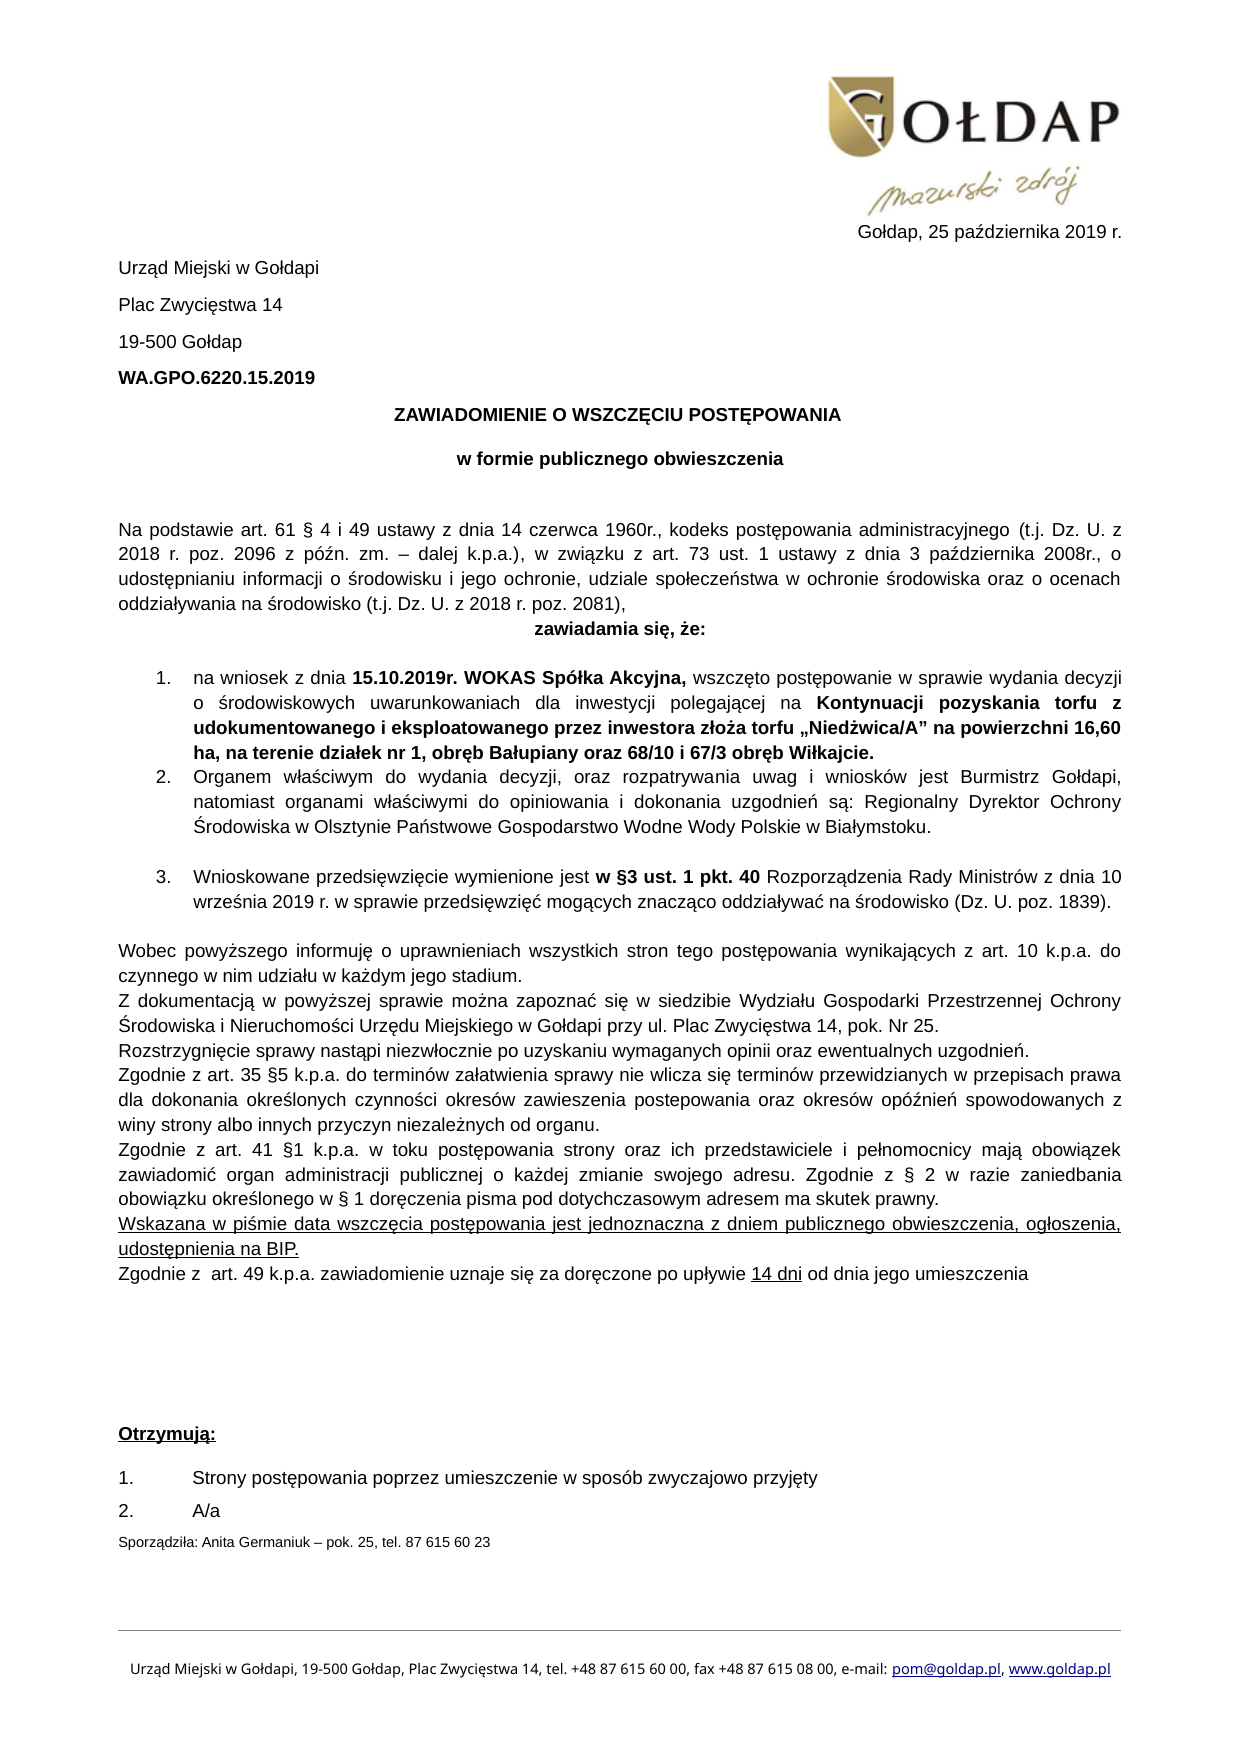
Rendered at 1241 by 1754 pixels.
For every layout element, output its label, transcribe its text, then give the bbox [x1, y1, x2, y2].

text 19-500 Gołdap [118, 330, 1122, 352]
text Z dokumentacją w powyższej sprawie można zapoznać się w siedzibie Wydziału Gospodarki Przestrzennej Ochrony Środowiska i Nieruchomości Urzędu Miejskiego w Gołdapi przy ul. Plac Zwycięstwa 14, pok. Nr 25. [118, 990, 1122, 1036]
text ZAWIADOMIENIE O WSZCZĘCIU POSTĘPOWANIA [118, 404, 1122, 425]
text Rozstrzygnięcie sprawy nastąpi niezwłocznie po uzyskaniu wymaganych opinii oraz ewentualnych uzgodnień. [118, 1039, 1122, 1061]
text Zgodnie z art. 49 k.p.a. zawiadomienie uznaje się za doręczone po upływie 14 dni od dnia jego umieszczenia [118, 1263, 1122, 1284]
text Sporządziła: Anita Germaniuk – pok. 25, tel. 87 615 60 23 [118, 1533, 1122, 1550]
text Na podstawie art. 61 § 4 i 49 ustawy z dnia 14 czerwca 1960r., kodeks postępowania administracyjnego (t.j. Dz. U. z 2018 r. poz. 2096 z późn. zm. – dalej k.p.a.), w związku z art. 73 ust. 1 ustawy z dnia 3 października 2008r., o udostępnianiu informacji o środowisku i jego ochronie, udziale społeczeństwa w ochronie środowiska oraz o ocenach oddziaływania na środowisko (t.j. Dz. U. z 2018 r. poz. 2081), [118, 518, 1122, 614]
text Wskazana w piśmie data wszczęcia postępowania jest jednoznaczna z dniem publicznego obwieszczenia, ogłoszenia, udostępnienia na BIP. [118, 1213, 1122, 1259]
text 2. A/a [118, 1500, 1122, 1522]
list Organem właściwym do wydania decyzji, oraz rozpatrywania uwag i wniosków jest Burmistrz Gołdapi, natomiast organami właściwymi do opiniowania i dokonania uzgodnień są: Regionalny Dyrektor Ochrony Środowiska w Olsztynie Państwowe Gospodarstwo Wodne Wody Polskie w Białymstoku. [156, 766, 1122, 837]
text 1. Strony postępowania poprzez umieszczenie w sposób zwyczajowo przyjęty [118, 1467, 1122, 1488]
text Urząd Miejski w Gołdapi [118, 257, 1122, 279]
text Zgodnie z art. 41 §1 k.p.a. w toku postępowania strony oraz ich przedstawiciele i pełnomocnicy mają obowiązek zawiadomić organ administracji publicznej o każdej zmianie swojego adresu. Zgodnie z § 2 w razie zaniedbania obowiązku określonego w § 1 doręczenia pisma pod dotychczasowym adresem ma skutek prawny. [118, 1139, 1122, 1210]
text Zgodnie z art. 35 §5 k.p.a. do terminów załatwienia sprawy nie wlicza się terminów przewidzianych w przepisach prawa dla dokonania określonych czynności okresów zawieszenia postepowania oraz okresów opóźnień spowodowanych z winy strony albo innych przyczyn niezależnych od organu. [118, 1064, 1122, 1135]
text Otrzymują: [118, 1422, 1122, 1444]
text zawiadamia się, że: [118, 618, 1122, 639]
text Plac Zwycięstwa 14 [118, 294, 1122, 315]
list na wniosek z dnia 15.10.2019r. WOKAS Spółka Akcyjna, wszczęto postępowanie w sprawie wydania decyzji o środowiskowych uwarunkowaniach dla inwestycji polegającej na Kontynuacji pozyskania torfu z udokumentowanego i eksploatowanego przez inwestora złoża torfu „Niedżwica/A” na powierzchni 16,60 ha, na terenie działek nr 1, obręb Bałupiany oraz 68/10 i 67/3 obręb Wiłkajcie. [156, 667, 1122, 763]
text WA.GPO.6220.15.2019 [118, 367, 1122, 389]
list Wnioskowane przedsięwzięcie wymienione jest w §3 ust. 1 pkt. 40 Rozporządzenia Rady Ministrów z dnia 10 września 2019 r. w sprawie przedsięwzięć mogących znacząco oddziaływać na środowisko (Dz. U. poz. 1839). [156, 866, 1122, 912]
text Gołdap, 25 października 2019 r. [118, 124, 1122, 242]
text Wobec powyższego informuję o uprawnieniach wszystkich stron tego postępowania wynikających z art. 10 k.p.a. do czynnego w nim udziału w każdym jego stadium. [118, 940, 1122, 987]
text w formie publicznego obwieszczenia [118, 448, 1122, 469]
